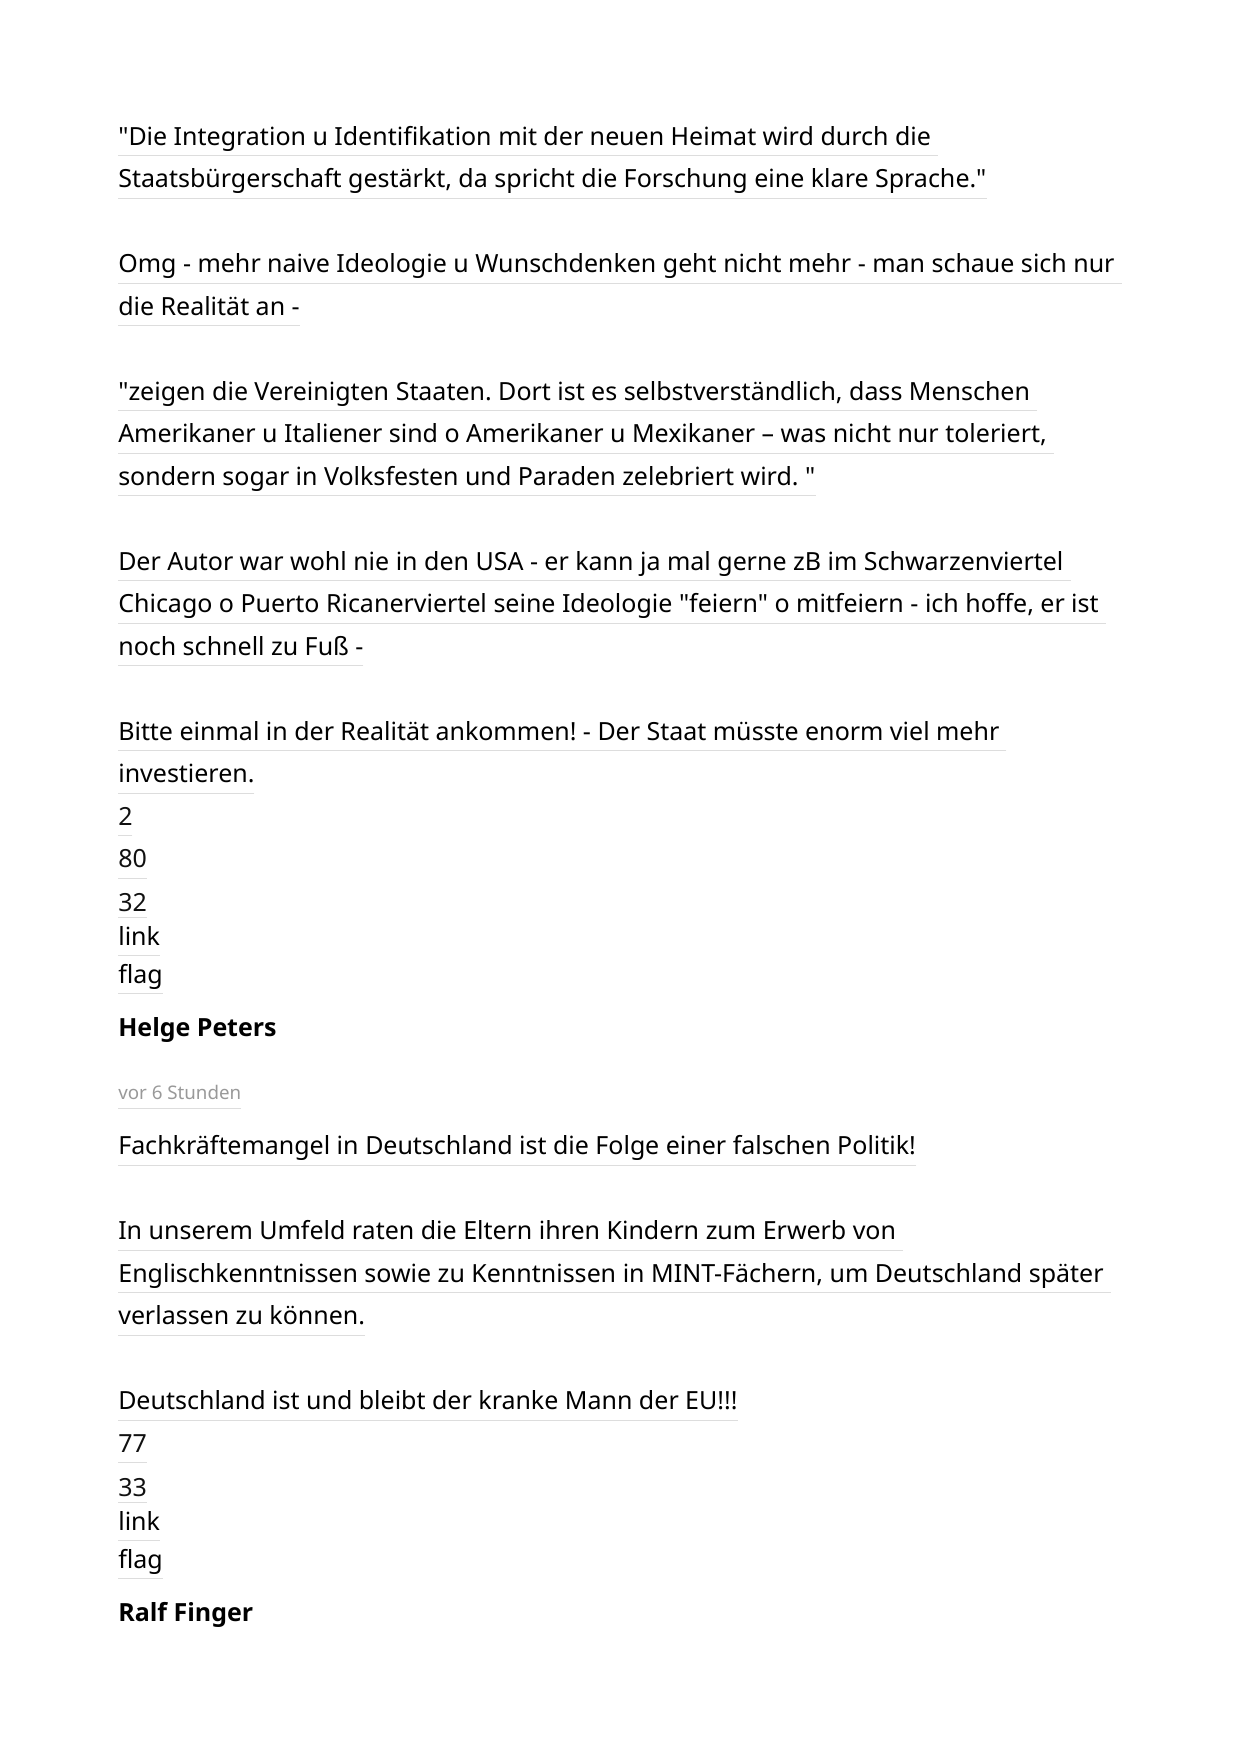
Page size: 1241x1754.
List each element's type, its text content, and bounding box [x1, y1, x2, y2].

text flag [118, 956, 1122, 994]
text flag [118, 1541, 1122, 1579]
text 2 [118, 798, 1122, 836]
text 80 [118, 841, 1122, 879]
text vor 6 Stunden [118, 1079, 1117, 1109]
text link [118, 1503, 1122, 1541]
text Helge Peters [118, 1010, 1122, 1044]
text 77 [118, 1426, 1122, 1463]
text - "Die Integration u Identifikation mit der neuen Heimat wird durch die Staatsbürgerschaft gestärkt, da spricht die Forschung eine klare Sprache." Omg - mehr naive Ideologie u Wunschdenken geht nicht mehr - man schaue sich nur [118, 118, 1122, 283]
text 32 [118, 883, 1122, 918]
text Ralf Finger [118, 1595, 1122, 1629]
text link [118, 918, 1122, 956]
text Fachkräftemangel in Deutschland ist die Folge einer falschen Politik! In unserem Umfeld raten die Eltern ihren Kindern zum Erwerb von Englischkenntnissen sowie zu Kenntnissen in MINT-Fächern, um Deutschland später verlassen zu können. Deutschland ist und bleibt der kranke Mann der EU!!! [118, 1128, 1122, 1421]
text 33 [118, 1468, 1122, 1503]
text die Realität an - "zeigen die Vereinigten Staaten. Dort ist es selbstverständlich, dass Menschen Amerikaner u Italiener sind o Amerikaner u Mexikaner – was nicht nur toleriert, sondern sogar in Volksfesten und Paraden zelebriert wird. " Der Autor war wohl nie in den USA - er kann ja mal gerne zB im Schwarzenviertel Chicago o Puerto Ricanerviertel seine Ideologie "feiern" o mitfeiern - ich hoffe, er ist noch schnell zu Fuß - Bitte einmal in der Realität ankommen! - Der Staat müsste enorm viel mehr investieren. [118, 284, 1122, 794]
